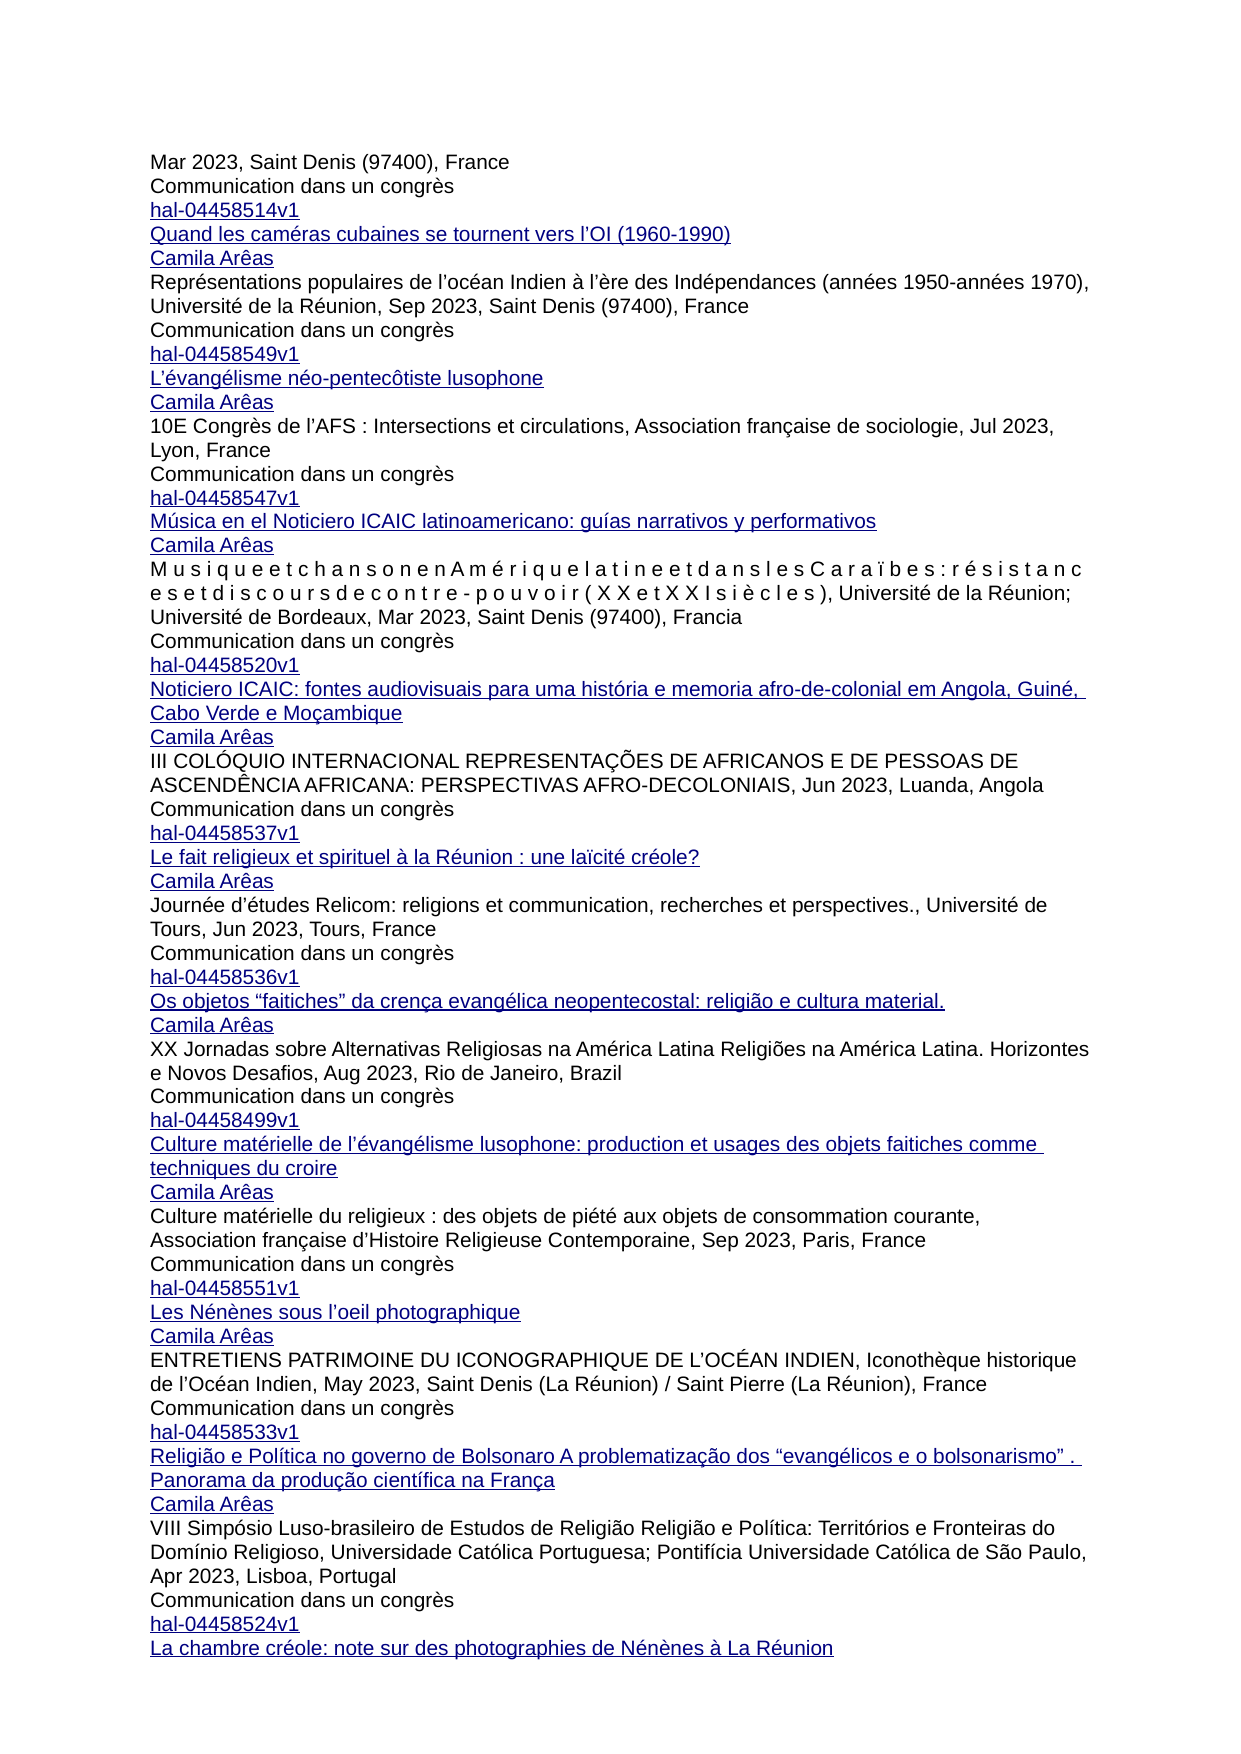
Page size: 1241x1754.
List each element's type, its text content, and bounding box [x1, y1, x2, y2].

table_cell Os objetos “faitiches” da crença evangélica neopentecostal: religião e cultura material. Camila Arêas XX Jornadas sobre Alternativas Religiosas na América Latina Religiões na América Latina. Horizontes e Novos Desafios, Aug 2023, Rio de Janeiro, Brazil Communication dans un congrès hal-04458499v1 [150, 989, 1090, 1132]
table_cell Noticiero ICAIC: fontes audiovisuais para uma história e memoria afro-de-colonial em Angola, Guiné, Cabo Verde e Moçambique Camila Arêas III COLÓQUIO INTERNACIONAL REPRESENTAÇÕES DE AFRICANOS E DE PESSOAS DE ASCENDÊNCIA AFRICANA: PERSPECTIVAS AFRO-DECOLONIAIS, Jun 2023, Luanda, Angola Communication dans un congrès hal-04458537v1 [150, 677, 1090, 845]
table_cell Culture matérielle de l’évangélisme lusophone: production et usages des objets faitiches comme techniques du croire Camila Arêas Culture matérielle du religieux : des objets de piété aux objets de consommation courante, Association française d’Histoire Religieuse Contemporaine, Sep 2023, Paris, France Communication dans un congrès hal-04458551v1 [150, 1132, 1090, 1300]
table_cell L’évangélisme néo-pentecôtiste lusophone Camila Arêas 10E Congrès de l’AFS : Intersections et circulations, Association française de sociologie, Jul 2023, Lyon, France Communication dans un congrès hal-04458547v1 [150, 366, 1090, 509]
table_cell Religião e Política no governo de Bolsonaro A problematização dos “evangélicos e o bolsonarismo” . Panorama da produção científica na França Camila Arêas VIII Simpósio Luso-brasileiro de Estudos de Religião Religião e Política: Territórios e Fronteiras do Domínio Religioso, Universidade Católica Portuguesa; Pontifícia Universidade Católica de São Paulo, Apr 2023, Lisboa, Portugal Communication dans un congrès hal-04458524v1 [150, 1444, 1090, 1635]
table_cell La chambre créole: note sur des photographies de Nénènes à La Réunion [150, 1635, 1090, 1659]
table_cell Quand les caméras cubaines se tournent vers l’OI (1960-1990) Camila Arêas Représentations populaires de l’océan Indien à l’ère des Indépendances (années 1950-années 1970), Université de la Réunion, Sep 2023, Saint Denis (97400), France Communication dans un congrès hal-04458549v1 [150, 222, 1090, 366]
table_cell Le fait religieux et spirituel à la Réunion : une laïcité créole? Camila Arêas Journée d’études Relicom: religions et communication, recherches et perspectives., Université de Tours, Jun 2023, Tours, France Communication dans un congrès hal-04458536v1 [150, 845, 1090, 988]
table_cell Les Nénènes sous l’oeil photographique Camila Arêas ENTRETIENS PATRIMOINE DU ICONOGRAPHIQUE DE L’OCÉAN INDIEN, Iconothèque historique de l’Océan Indien, May 2023, Saint Denis (La Réunion) / Saint Pierre (La Réunion), France Communication dans un congrès hal-04458533v1 [150, 1300, 1090, 1444]
table_cell Mar 2023, Saint Denis (97400), France Communication dans un congrès hal-04458514v1 [150, 150, 1090, 222]
table_cell Música en el Noticiero ICAIC latinoamericano: guías narrativos y performativos Camila Arêas M u s i q u e e t c h a n s o n e n A m é r i q u e l a t i n e e t d a n s l e s C a r a ï b e s : r é s i s t a n c e s e t d i s c o u r s d e c o n t r e - p o u v o i r ( X X e t X X I s i è c l e s ), Université de la Réunion; Université de Bordeaux, Mar 2023, Saint Denis (97400), Francia Communication dans un congrès hal-04458520v1 [150, 509, 1090, 677]
